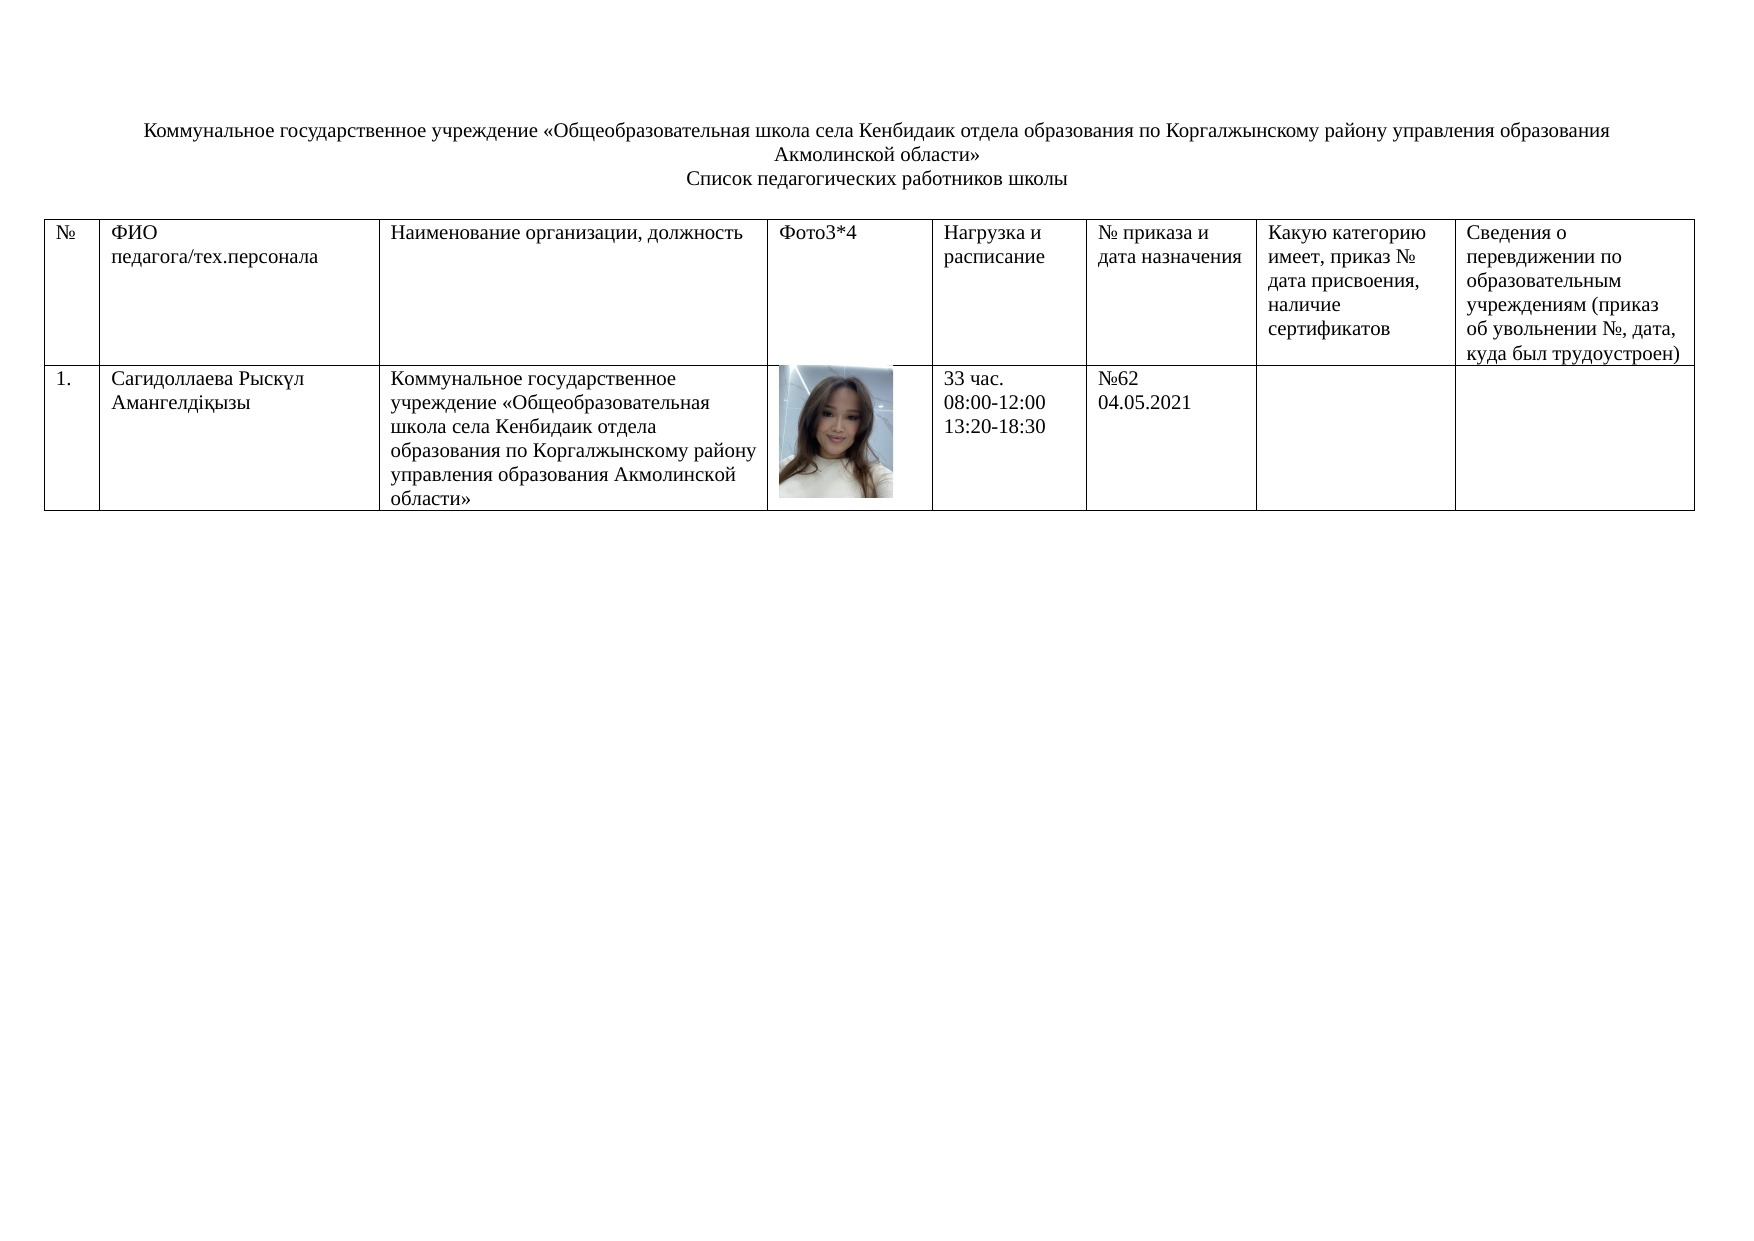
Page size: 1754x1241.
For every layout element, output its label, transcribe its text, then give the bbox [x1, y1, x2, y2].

text Список педагогических работников школы [118, 166, 1636, 190]
table_cell [1456, 366, 1694, 510]
table_header Какую категорию имеет, приказ № дата присвоения, наличие сертификатов [1257, 220, 1455, 364]
table_header № приказа и дата назначения [1087, 220, 1256, 364]
table_header Наименование организации, должность [380, 220, 767, 364]
table_cell Сагидоллаева Рыскүл Амангелдіқызы [100, 366, 379, 510]
table_header Фото3*4 [768, 220, 932, 364]
text Коммунальное государственное учреждение «Общеобразовательная школа села Кенбидаик отдела образования по Коргалжынскому району управления образования Акмолинской области» [118, 118, 1636, 166]
table_cell 1. [45, 366, 99, 510]
table_cell 33 час. 08:00-12:00 13:20-18:30 [933, 366, 1086, 510]
table_cell [1257, 366, 1455, 510]
picture [779, 365, 894, 498]
table_cell [768, 366, 932, 510]
table_header № [45, 220, 99, 364]
table_header Сведения о перевдижении по образовательным учреждениям (приказ об увольнении №, дата, куда был трудоустроен) [1456, 220, 1694, 364]
table_header Нагрузка и расписание [933, 220, 1086, 364]
table_cell №62 04.05.2021 [1087, 366, 1256, 510]
table_header ФИО педагога/тех.персонала [100, 220, 379, 364]
table_cell Коммунальное государственное учреждение «Общеобразовательная школа села Кенбидаик отдела образования по Коргалжынскому району управления образования Акмолинской области» [380, 366, 767, 510]
